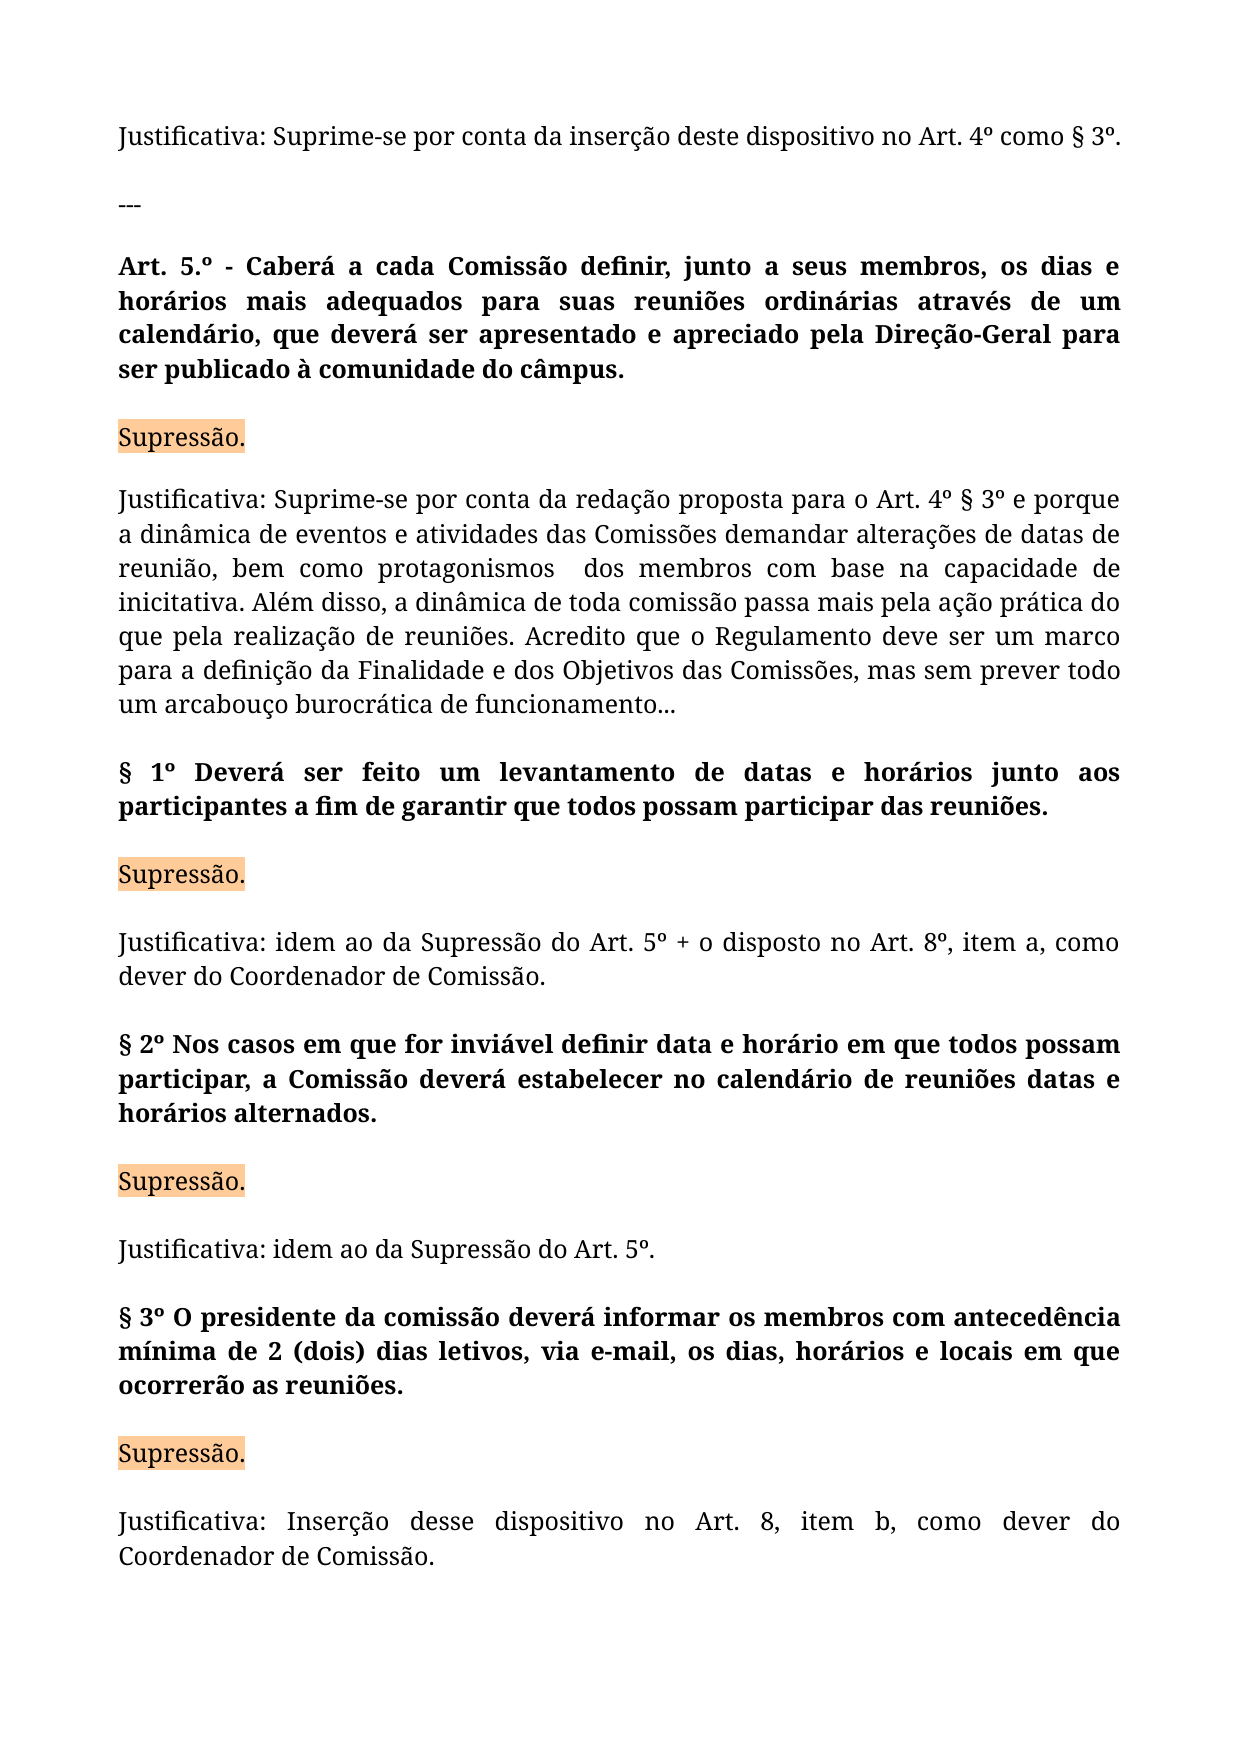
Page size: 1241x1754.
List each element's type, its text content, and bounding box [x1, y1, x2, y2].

text Justificativa: idem ao da Supressão do Art. 5º + o disposto no Art. 8º, item a, como dever do Coordenador de Comissão. [118, 925, 1122, 993]
text § 2º Nos casos em que for inviável definir data e horário em que todos possam participar, a Comissão deverá estabelecer no calendário de reuniões datas e horários alternados. [118, 1027, 1122, 1129]
text Art. 5.º - Caberá a cada Comissão definir, junto a seus membros, os dias e horários mais adequados para suas reuniões ordinárias através de um calendário, que deverá ser apresentado e apreciado pela Direção-Geral para ser publicado à comunidade do câmpus. [118, 249, 1122, 385]
text Justificativa: Inserção desse dispositivo no Art. 8, item b, como dever do Coordenador de Comissão. [118, 1504, 1122, 1572]
text Supressão. [118, 419, 1122, 453]
text --- [118, 186, 1122, 220]
text Justificativa: Suprime-se por conta da inserção deste dispositivo no Art. 4º como § 3º. [118, 118, 1122, 152]
text Supressão. [118, 857, 1122, 891]
text Justificativa: Suprime-se por conta da redação proposta para o Art. 4º § 3º e porque a dinâmica de eventos e atividades das Comissões demandar alterações de datas de reunião, bem como protagonismos dos membros com base na capacidade de inicitativa. Além disso, a dinâmica de toda comissão passa mais pela ação prática do que pela realização de reuniões. Acredito que o Regulamento deve ser um marco para a definição da Finalidade e dos Objetivos das Comissões, mas sem prever todo um arcabouço burocrática de funcionamento... [118, 482, 1122, 721]
text § 3º O presidente da comissão deverá informar os membros com antecedência mínima de 2 (dois) dias letivos, via e-mail, os dias, horários e locais em que ocorrerão as reuniões. [118, 1300, 1122, 1402]
text Justificativa: idem ao da Supressão do Art. 5º. [118, 1232, 1122, 1266]
text Supressão. [118, 1436, 1122, 1470]
text Supressão. [118, 1163, 1122, 1197]
text § 1º Deverá ser feito um levantamento de datas e horários junto aos participantes a fim de garantir que todos possam participar das reuniões. [118, 755, 1122, 823]
